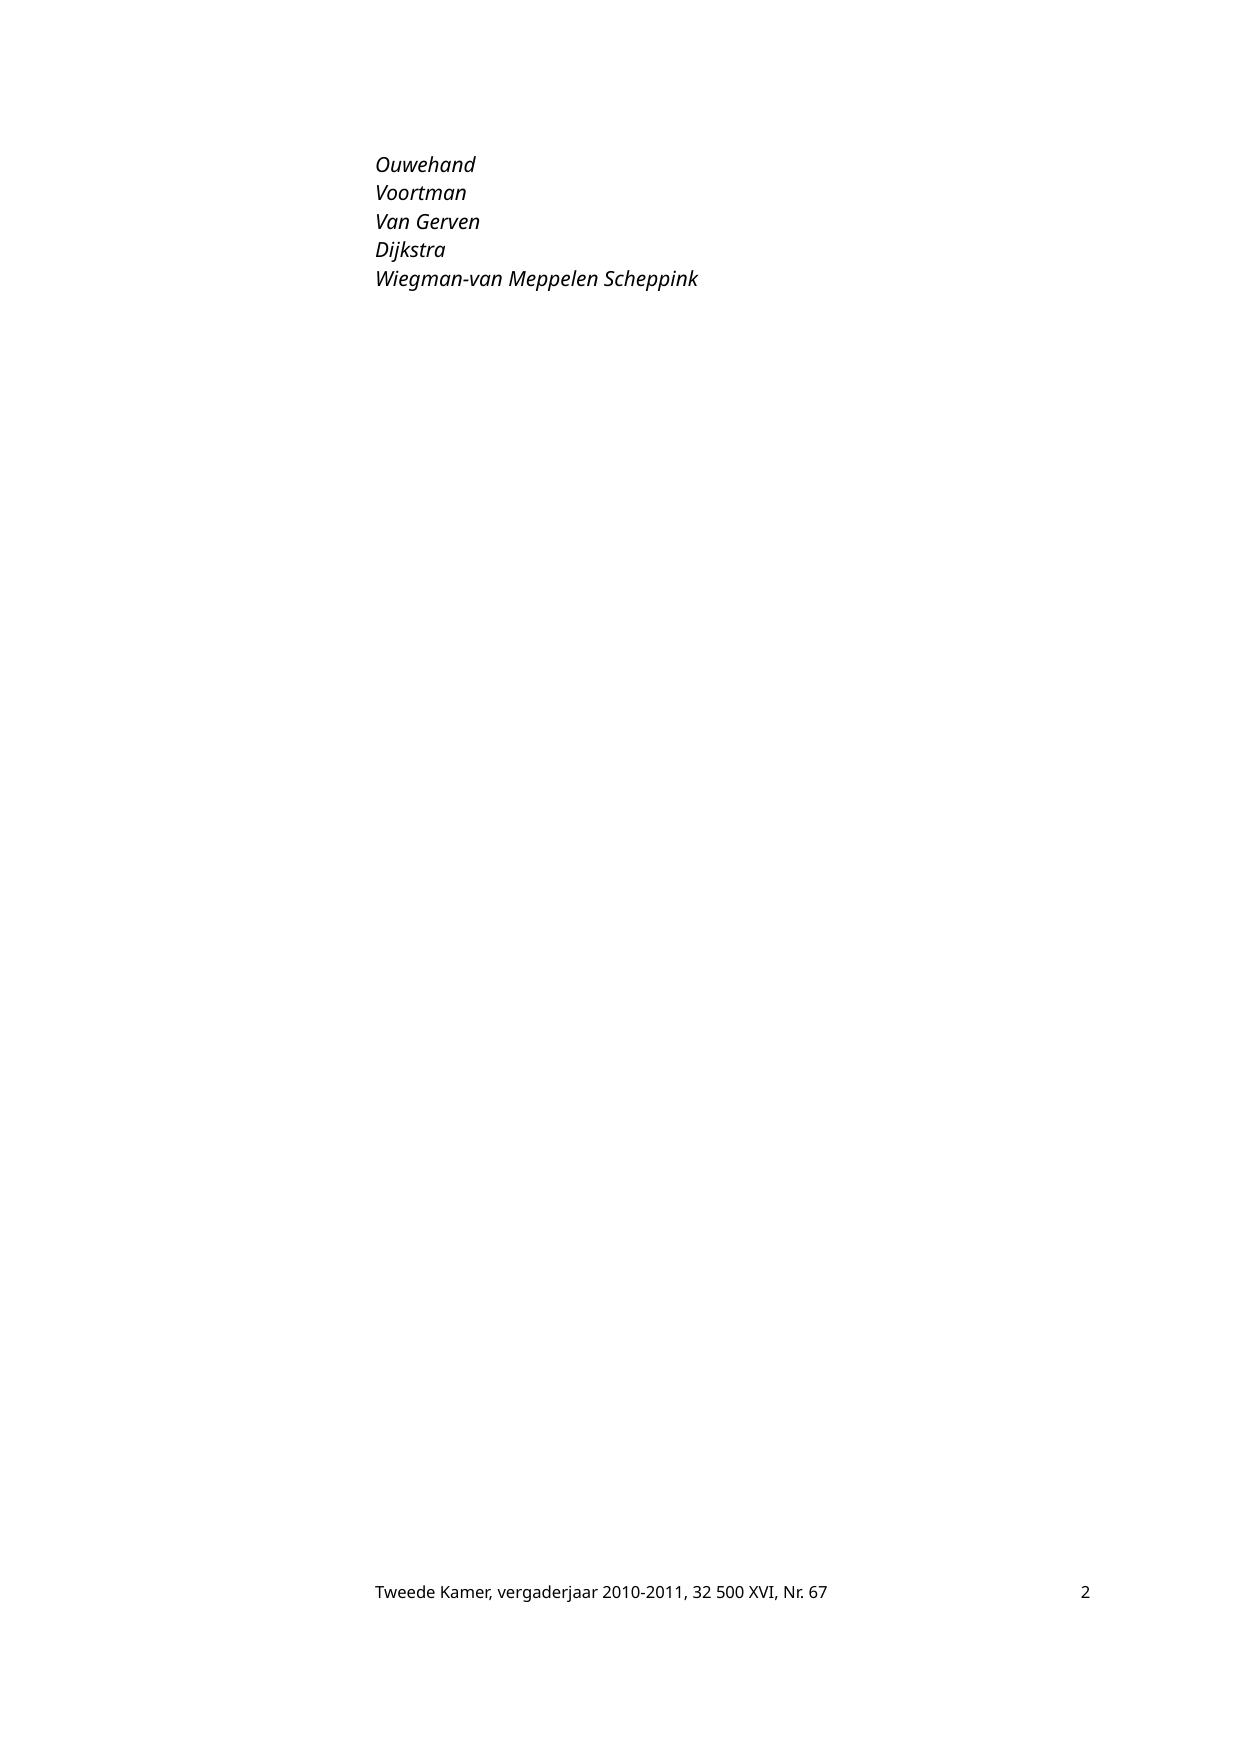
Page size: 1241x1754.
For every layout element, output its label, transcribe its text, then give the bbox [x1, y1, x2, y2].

text Voortman [375, 178, 1090, 207]
text Van Gerven [375, 207, 1090, 235]
text Wiegman-van Meppelen Scheppink [375, 264, 1090, 292]
text Ouwehand [375, 150, 1090, 178]
text Dijkstra [375, 235, 1090, 264]
